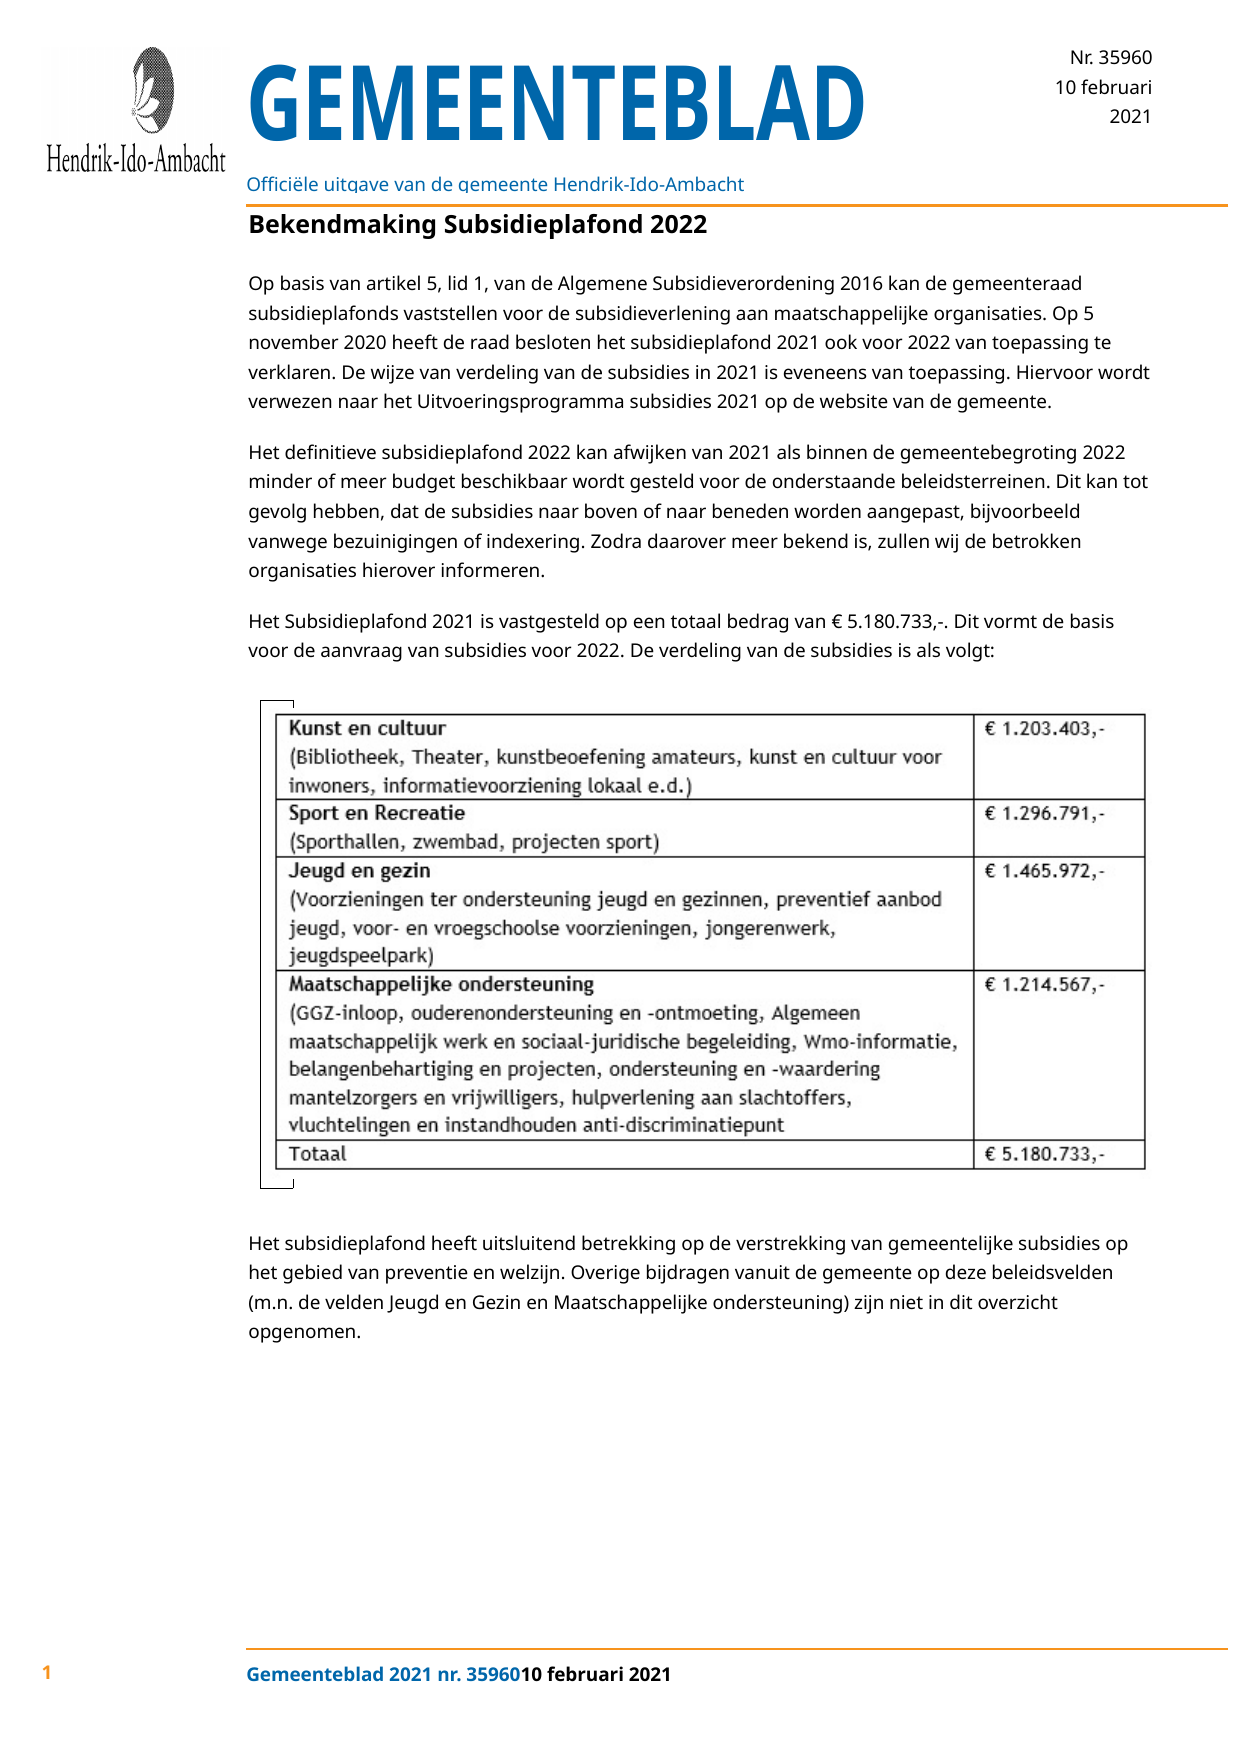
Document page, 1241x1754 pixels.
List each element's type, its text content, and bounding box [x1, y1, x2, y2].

picture [41, 47, 231, 172]
text Het subsidieplafond heeft uitsluitend betrekking op de verstrekking van gemeentelijke subsidies op het gebied van preventie en welzijn. Overige bijdragen vanuit de gemeente op deze beleidsvelden (m.n. de velden Jeugd en Gezin en Maatschappelijke ondersteuning) zijn niet in dit overzicht opgenomen. [248, 1230, 1152, 1344]
text Het Subsidieplafond 2021 is vastgesteld op een totaal bedrag van € 5.180.733,-. Dit vormt de basis voor de aanvraag van subsidies voor 2022. De verdeling van de subsidies is als volgt: [248, 608, 1152, 663]
text Bekendmaking Subsidieplafond 2022 [248, 207, 1152, 241]
text Op basis van artikel 5, lid 1, van de Algemene Subsidieverordening 2016 kan de gemeenteraad subsidieplafonds vaststellen voor de subsidieverlening aan maatschappelijke organisaties. Op 5 november 2020 heeft de raad besloten het subsidieplafond 2021 ook voor 2022 van toepassing te verklaren. De wijze van verdeling van de subsidies in 2021 is eveneens van toepassing. Hiervoor wordt verwezen naar het Uitvoeringsprogramma subsidies 2021 op de website van de gemeente. [248, 270, 1152, 414]
text Het definitieve subsidieplafond 2022 kan afwijken van 2021 als binnen de gemeentebegroting 2022 minder of meer budget beschikbaar wordt gesteld voor de onderstaande beleidsterreinen. Dit kan tot gevolg hebben, dat de subsidies naar boven of naar beneden worden aangepast, bijvoorbeeld vanwege bezuinigingen of indexering. Zodra daarover meer bekend is, zullen wij de betrokken organisaties hierover informeren. [248, 439, 1152, 583]
picture [268, 708, 1155, 1179]
